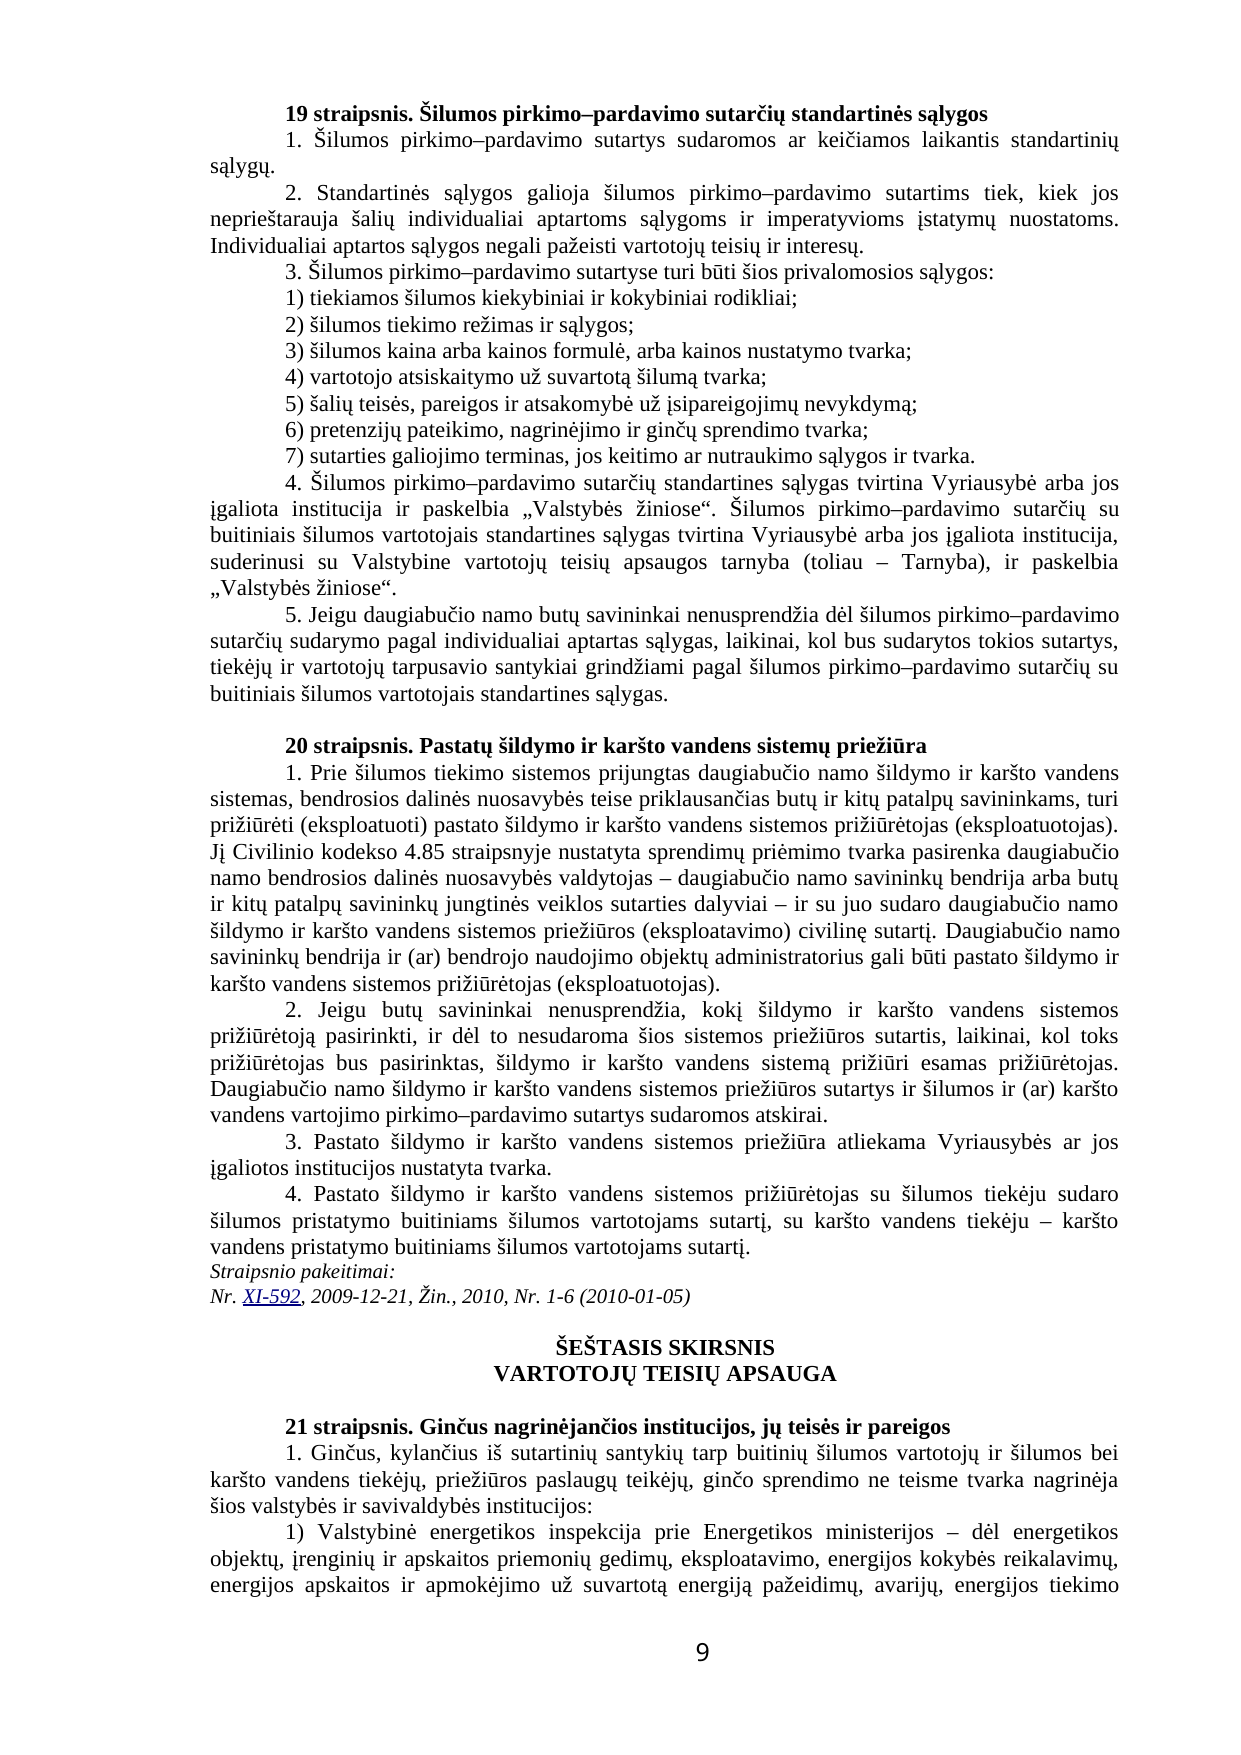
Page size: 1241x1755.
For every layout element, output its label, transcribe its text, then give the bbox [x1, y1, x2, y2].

subtitle 19 straipsnis. Šilumos pirkimo–pardavimo sutarčių standartinės sąlygos [210, 100, 1120, 126]
text 1. Šilumos pirkimo–pardavimo sutartys sudaromos ar keičiamos laikantis standartinių sąlygų. [210, 126, 1120, 179]
text 2. Standartinės sąlygos galioja šilumos pirkimo–pardavimo sutartims tiek, kiek jos neprieštarauja šalių individualiai aptartoms sąlygoms ir imperatyvioms įstatymų nuostatoms. Individualiai aptartos sąlygos negali pažeisti vartotojų teisių ir interesų. [210, 179, 1120, 258]
text 1. Ginčus, kylančius iš sutartinių santykių tarp buitinių šilumos vartotojų ir šilumos bei karšto vandens tiekėjų, priežiūros paslaugų teikėjų, ginčo sprendimo ne teisme tvarka nagrinėja šios valstybės ir savivaldybės institucijos: [210, 1439, 1120, 1518]
text 2) šilumos tiekimo režimas ir sąlygos; [210, 311, 1120, 337]
text 6) pretenzijų pateikimo, nagrinėjimo ir ginčų sprendimo tvarka; [210, 416, 1120, 442]
text 4. Šilumos pirkimo–pardavimo sutarčių standartines sąlygas tvirtina Vyriausybė arba jos įgaliota institucija ir paskelbia „Valstybės žiniose“. Šilumos pirkimo–pardavimo sutarčių su buitiniais šilumos vartotojais standartines sąlygas tvirtina Vyriausybė arba jos įgaliota institucija, suderinusi su Valstybine vartotojų teisių apsaugos tarnyba (toliau – Tarnyba), ir paskelbia „Valstybės žiniose“. [210, 469, 1120, 601]
text 1) Valstybinė energetikos inspekcija prie Energetikos ministerijos – dėl energetikos objektų, įrenginių ir apskaitos priemonių gedimų, eksploatavimo, energijos kokybės reikalavimų, energijos apskaitos ir apmokėjimo už suvartotą energiją pažeidimų, avarijų, energijos tiekimo [210, 1518, 1120, 1597]
text 4) vartotojo atsiskaitymo už suvartotą šilumą tvarka; [210, 363, 1120, 390]
text 1. Prie šilumos tiekimo sistemos prijungtas daugiabučio namo šildymo ir karšto vandens sistemas, bendrosios dalinės nuosavybės teise priklausančias butų ir kitų patalpų savininkams, turi prižiūrėti (eksploatuoti) pastato šildymo ir karšto vandens sistemos prižiūrėtojas (eksploatuotojas). Jį Civilinio kodekso 4.85 straipsnyje nustatyta sprendimų priėmimo tvarka pasirenka daugiabučio namo bendrosios dalinės nuosavybės valdytojas – daugiabučio namo savininkų bendrija arba butų ir kitų patalpų savininkų jungtinės veiklos sutarties dalyviai – ir su juo sudaro daugiabučio namo šildymo ir karšto vandens sistemos priežiūros (eksploatavimo) civilinę sutartį. Daugiabučio namo savininkų bendrija ir (ar) bendrojo naudojimo objektų administratorius gali būti pastato šildymo ir karšto vandens sistemos prižiūrėtojas (eksploatuotojas). [210, 759, 1120, 996]
text 2. Jeigu butų savininkai nenusprendžia, kokį šildymo ir karšto vandens sistemos prižiūrėtoją pasirinkti, ir dėl to nesudaroma šios sistemos priežiūros sutartis, laikinai, kol toks prižiūrėtojas bus pasirinktas, šildymo ir karšto vandens sistemą prižiūri esamas prižiūrėtojas. Daugiabučio namo šildymo ir karšto vandens sistemos priežiūros sutartys ir šilumos ir (ar) karšto vandens vartojimo pirkimo–pardavimo sutartys sudaromos atskirai. [210, 996, 1120, 1128]
text 21 straipsnis. Ginčus nagrinėjančios institucijos, jų teisės ir pareigos [210, 1413, 1120, 1439]
text 1) tiekiamos šilumos kiekybiniai ir kokybiniai rodikliai; [210, 284, 1120, 311]
text 5. Jeigu daugiabučio namo butų savininkai nenusprendžia dėl šilumos pirkimo–pardavimo sutarčių sudarymo pagal individualiai aptartas sąlygas, laikinai, kol bus sudarytos tokios sutartys, tiekėjų ir vartotojų tarpusavio santykiai grindžiami pagal šilumos pirkimo–pardavimo sutarčių su buitiniais šilumos vartotojais standartines sąlygas. [210, 601, 1120, 706]
subtitle 20 straipsnis. Pastatų šildymo ir karšto vandens sistemų priežiūra [210, 732, 1120, 759]
text 4. Pastato šildymo ir karšto vandens sistemos prižiūrėtojas su šilumos tiekėju sudaro šilumos pristatymo buitiniams šilumos vartotojams sutartį, su karšto vandens tiekėju – karšto vandens pristatymo buitiniams šilumos vartotojams sutartį. [210, 1180, 1120, 1259]
text Nr. XI-592, 2009-12-21, Žin., 2010, Nr. 1-6 (2010-01-05) [210, 1283, 1120, 1308]
text 5) šalių teisės, pareigos ir atsakomybė už įsipareigojimų nevykdymą; [210, 390, 1120, 416]
text VARTOTOJŲ TEISIŲ APSAUGA [210, 1360, 1120, 1387]
text 7) sutarties galiojimo terminas, jos keitimo ar nutraukimo sąlygos ir tvarka. [210, 442, 1120, 469]
text 3. Šilumos pirkimo–pardavimo sutartyse turi būti šios privalomosios sąlygos: [210, 258, 1120, 284]
text 3. Pastato šildymo ir karšto vandens sistemos priežiūra atliekama Vyriausybės ar jos įgaliotos institucijos nustatyta tvarka. [210, 1128, 1120, 1180]
text ŠEŠTASIS SKIRSNIS [210, 1334, 1120, 1360]
text 3) šilumos kaina arba kainos formulė, arba kainos nustatymo tvarka; [210, 337, 1120, 363]
text Straipsnio pakeitimai: [210, 1259, 1120, 1283]
